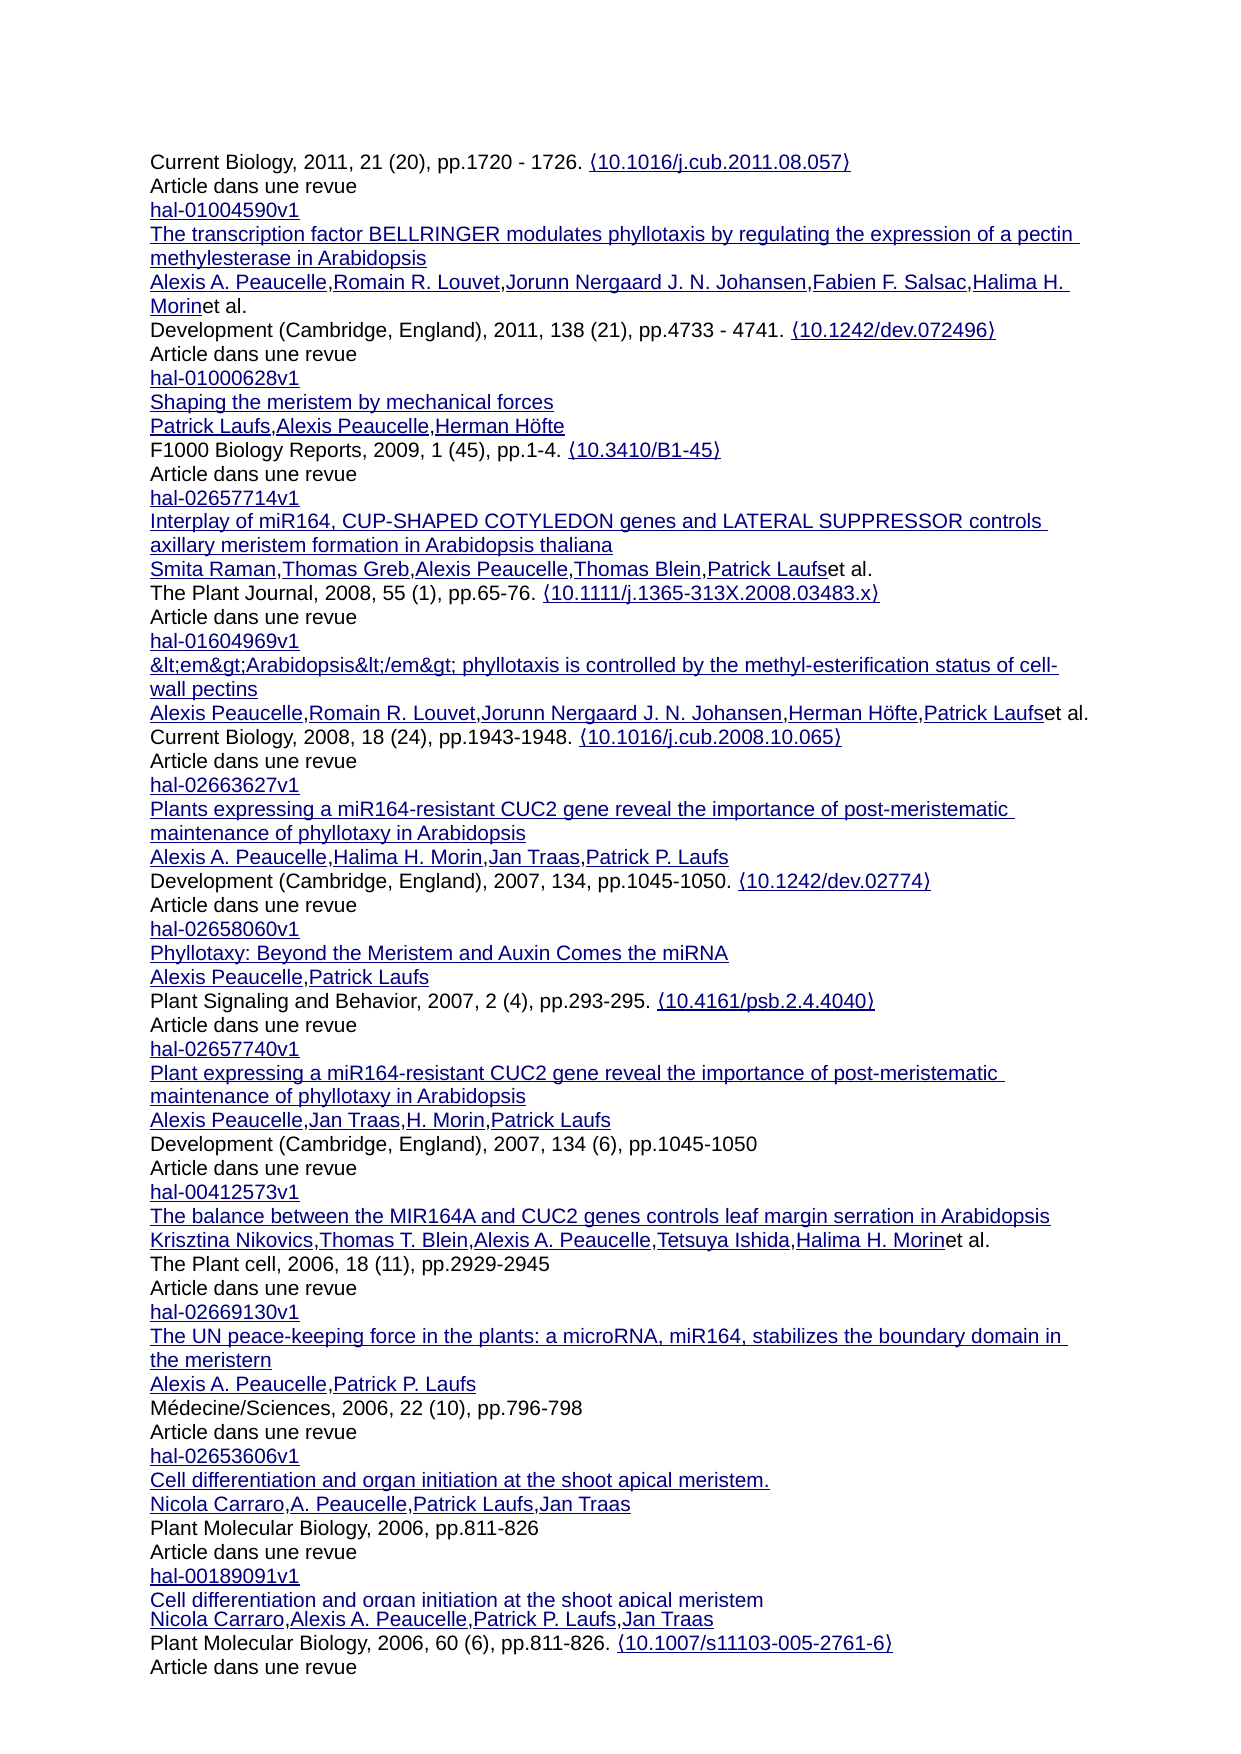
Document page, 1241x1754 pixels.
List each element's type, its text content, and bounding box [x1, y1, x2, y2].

table_cell Cell differentiation and organ initiation at the shoot apical meristem. Nicola Carraro,A. Peaucelle,Patrick Laufs,Jan Traas Plant Molecular Biology, 2006, pp.811-826 Article dans une revue hal-00189091v1 [150, 1468, 1090, 1587]
table_cell Cell differentiation and organ initiation at the shoot apical meristem Nicola Carraro,Alexis A. Peaucelle,Patrick P. Laufs,Jan Traas Plant Molecular Biology, 2006, 60 (6), pp.811-826. ⟨10.1007/s11103-005-2761-6⟩ Article dans une revue [150, 1588, 1090, 1679]
table_cell &lt;em&gt;Arabidopsis&lt;/em&gt; phyllotaxis is controlled by the methyl-esterification status of cell-wall pectins Alexis Peaucelle,Romain R. Louvet,Jorunn Nergaard J. N. Johansen,Herman Höfte,Patrick Laufset al. Current Biology, 2008, 18 (24), pp.1943-1948. ⟨10.1016/j.cub.2008.10.065⟩ Article dans une revue hal-02663627v1 [150, 653, 1090, 797]
table_cell The transcription factor BELLRINGER modulates phyllotaxis by regulating the expression of a pectin methylesterase in Arabidopsis Alexis A. Peaucelle,Romain R. Louvet,Jorunn Nergaard J. N. Johansen,Fabien F. Salsac,Halima H. Morinet al. Development (Cambridge, England), 2011, 138 (21), pp.4733 - 4741. ⟨10.1242/dev.072496⟩ Article dans une revue hal-01000628v1 [150, 222, 1090, 389]
table_cell The balance between the MIR164A and CUC2 genes controls leaf margin serration in Arabidopsis Krisztina Nikovics,Thomas T. Blein,Alexis A. Peaucelle,Tetsuya Ishida,Halima H. Morinet al. The Plant cell, 2006, 18 (11), pp.2929-2945 Article dans une revue hal-02669130v1 [150, 1204, 1090, 1324]
table_cell Plant expressing a miR164-resistant CUC2 gene reveal the importance of post-meristematic maintenance of phyllotaxy in Arabidopsis Alexis Peaucelle,Jan Traas,H. Morin,Patrick Laufs Development (Cambridge, England), 2007, 134 (6), pp.1045-1050 Article dans une revue hal-00412573v1 [150, 1060, 1090, 1204]
table_cell Phyllotaxy: Beyond the Meristem and Auxin Comes the miRNA Alexis Peaucelle,Patrick Laufs Plant Signaling and Behavior, 2007, 2 (4), pp.293-295. ⟨10.4161/psb.2.4.4040⟩ Article dans une revue hal-02657740v1 [150, 941, 1090, 1060]
table_cell Current Biology, 2011, 21 (20), pp.1720 - 1726. ⟨10.1016/j.cub.2011.08.057⟩ Article dans une revue hal-01004590v1 [150, 150, 1090, 222]
table_cell Interplay of miR164, CUP-SHAPED COTYLEDON genes and LATERAL SUPPRESSOR controls axillary meristem formation in Arabidopsis thaliana Smita Raman,Thomas Greb,Alexis Peaucelle,Thomas Blein,Patrick Laufset al. The Plant Journal, 2008, 55 (1), pp.65-76. ⟨10.1111/j.1365-313X.2008.03483.x⟩ Article dans une revue hal-01604969v1 [150, 509, 1090, 653]
table_cell The UN peace-keeping force in the plants: a microRNA, miR164, stabilizes the boundary domain in the meristern Alexis A. Peaucelle,Patrick P. Laufs Médecine/Sciences, 2006, 22 (10), pp.796-798 Article dans une revue hal-02653606v1 [150, 1324, 1090, 1468]
table_cell Plants expressing a miR164-resistant CUC2 gene reveal the importance of post-meristematic maintenance of phyllotaxy in Arabidopsis Alexis A. Peaucelle,Halima H. Morin,Jan Traas,Patrick P. Laufs Development (Cambridge, England), 2007, 134, pp.1045-1050. ⟨10.1242/dev.02774⟩ Article dans une revue hal-02658060v1 [150, 797, 1090, 941]
table_cell Shaping the meristem by mechanical forces Patrick Laufs,Alexis Peaucelle,Herman Höfte F1000 Biology Reports, 2009, 1 (45), pp.1-4. ⟨10.3410/B1-45⟩ Article dans une revue hal-02657714v1 [150, 390, 1090, 509]
